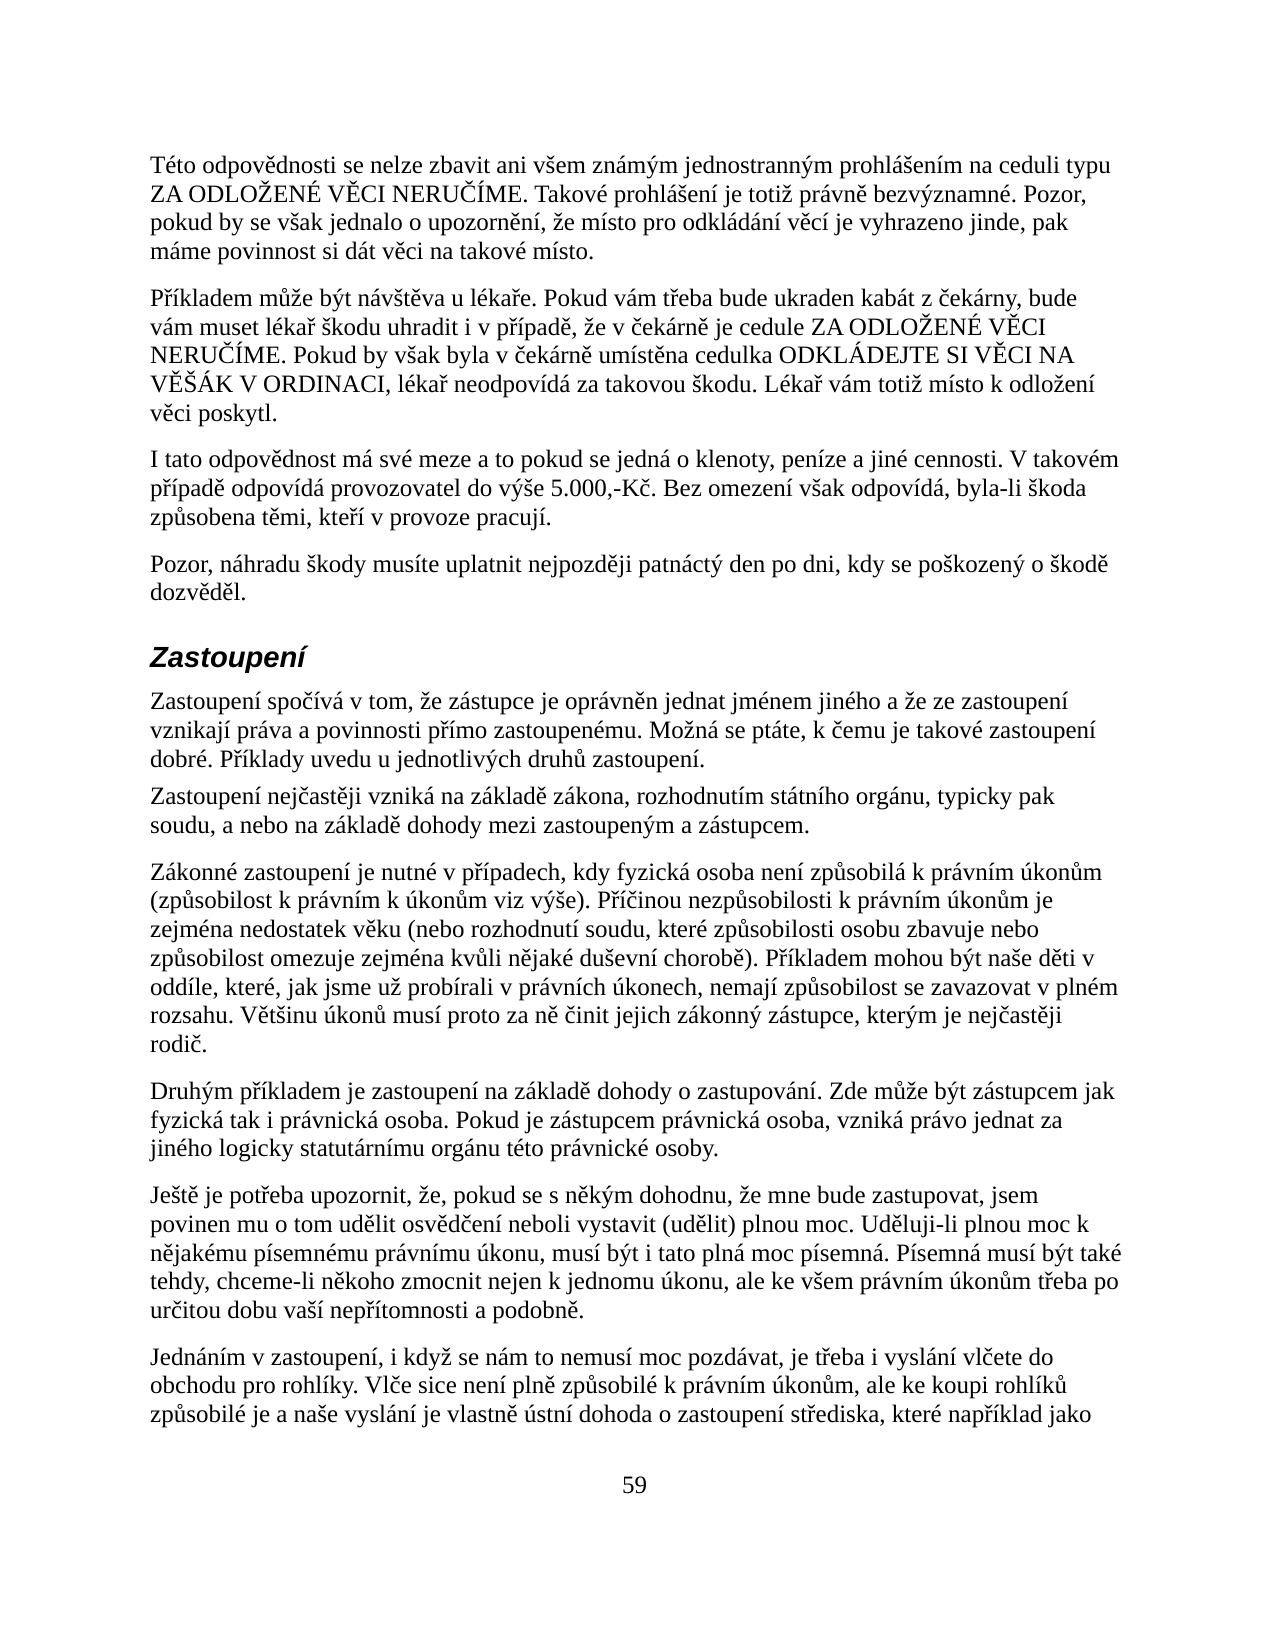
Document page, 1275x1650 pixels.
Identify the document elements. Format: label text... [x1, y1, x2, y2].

text Zastoupení spočívá v tom, že zástupce je oprávněn jednat jménem jiného a že ze zastoupení vznikají práva a povinnosti přímo zastoupenému. Možná se ptáte, k čemu je takové zastoupení dobré. Příklady uvedu u jednotlivých druhů zastoupení. [150, 686, 1125, 772]
text Pozor, náhradu škody musíte uplatnit nejpozději patnáctý den po dni, kdy se poškozený o škodě dozvěděl. [150, 549, 1125, 606]
text I tato odpovědnost má své meze a to pokud se jedná o klenoty, peníze a jiné cennosti. V takovém případě odpovídá provozovatel do výše 5.000,-Kč. Bez omezení však odpovídá, byla-li škoda způsobena těmi, kteří v provoze pracují. [150, 444, 1125, 531]
text Ještě je potřeba upozornit, že, pokud se s někým dohodnu, že mne bude zastupovat, jsem povinen mu o tom udělit osvědčení neboli vystavit (udělit) plnou moc. Uděluji-li plnou moc k nějakému písemnému právnímu úkonu, musí být i tato plná moc písemná. Písemná musí být také tehdy, chceme-li někoho zmocnit nejen k jednomu úkonu, ale ke všem právním úkonům třeba po určitou dobu vaší nepřítomnosti a podobně. [150, 1180, 1125, 1324]
text Zastoupení nejčastěji vzniká na základě zákona, rozhodnutím státního orgánu, typicky pak soudu, a nebo na základě dohody mezi zastoupeným a zástupcem. [150, 781, 1125, 839]
text Druhým příkladem je zastoupení na základě dohody o zastupování. Zde může být zástupcem jak fyzická tak i právnická osoba. Pokud je zástupcem právnická osoba, vzniká právo jednat za jiného logicky statutárnímu orgánu této právnické osoby. [150, 1076, 1125, 1162]
subtitle Zastoupení [150, 640, 1125, 674]
text Příkladem může být návštěva u lékaře. Pokud vám třeba bude ukraden kabát z čekárny, bude vám muset lékař škodu uhradit i v případě, že v čekárně je cedule ZA ODLOŽENÉ VĚCI NERUČÍME. Pokud by však byla v čekárně umístěna cedulka ODKLÁDEJTE SI VĚCI NA VĚŠÁK V ORDINACI, lékař neodpovídá za takovou škodu. Lékař vám totiž místo k odložení věci poskytl. [150, 283, 1125, 427]
text Zákonné zastoupení je nutné v případech, kdy fyzická osoba není způsobilá k právním úkonům (způsobilost k právním k úkonům viz výše). Příčinou nezpůsobilosti k právním úkonům je zejména nedostatek věku (nebo rozhodnutí soudu, které způsobilosti osobu zbavuje nebo způsobilost omezuje zejména kvůli nějaké duševní chorobě). Příkladem mohou být naše děti v oddíle, které, jak jsme už probírali v právních úkonech, nemají způsobilost se zavazovat v plném rozsahu. Většinu úkonů musí proto za ně činit jejich zákonný zástupce, kterým je nejčastěji rodič. [150, 857, 1125, 1058]
text Jednáním v zastoupení, i když se nám to nemusí moc pozdávat, je třeba i vyslání vlčete do obchodu pro rohlíky. Vlče sice není plně způsobilé k právním úkonům, ale ke koupi rohlíků způsobilé je a naše vyslání je vlastně ústní dohoda o zastoupení střediska, které například jako [150, 1342, 1125, 1428]
text Této odpovědnosti se nelze zbavit ani všem známým jednostranným prohlášením na ceduli typu ZA ODLOŽENÉ VĚCI NERUČÍME. Takové prohlášení je totiž právně bezvýznamné. Pozor, pokud by se však jednalo o upozornění, že místo pro odkládání věcí je vyhrazeno jinde, pak máme povinnost si dát věci na takové místo. [150, 150, 1125, 265]
